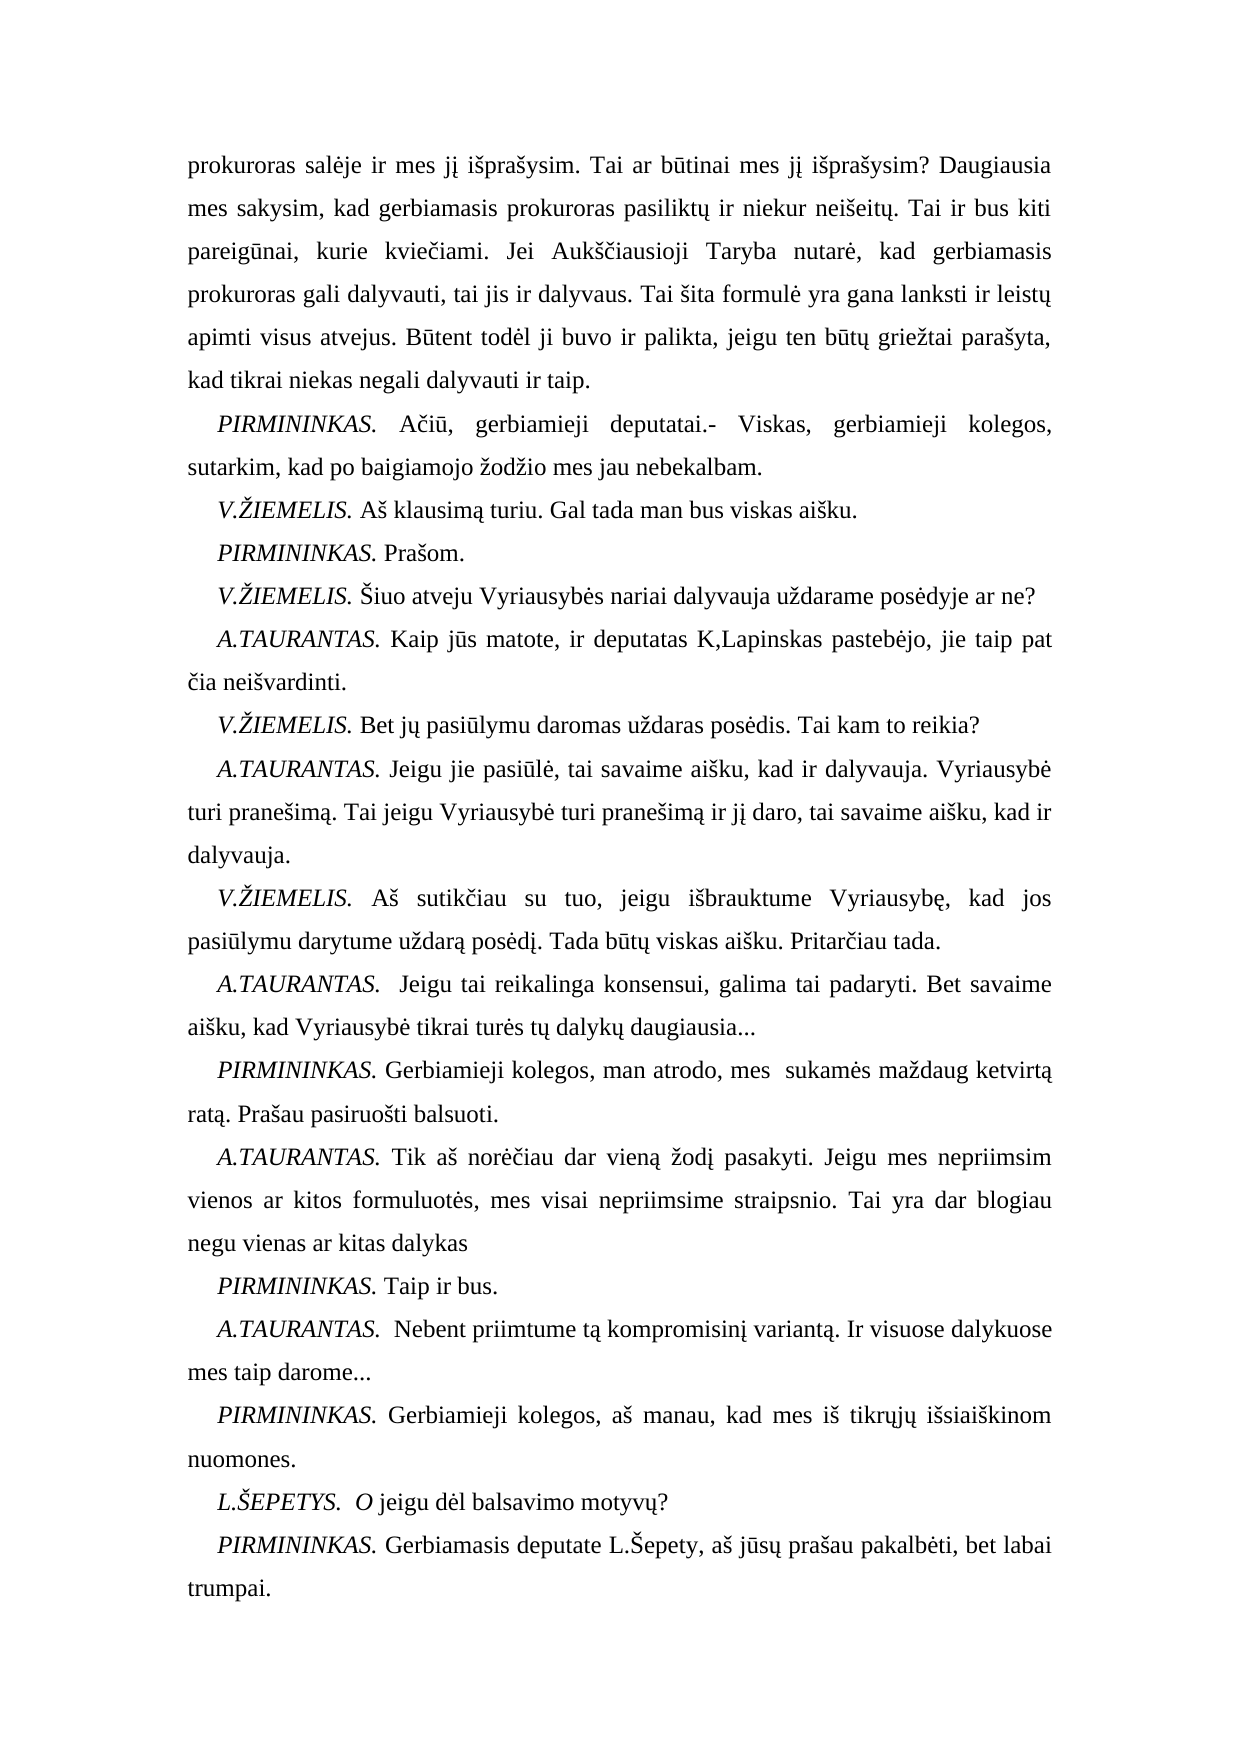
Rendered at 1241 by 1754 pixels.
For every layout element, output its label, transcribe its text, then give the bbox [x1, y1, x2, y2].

text PIRMININKAS. Ačiū, gerbiamieji deputatai.- Viskas, gerbiamieji kolegos, sutarkim, kad po baigiamojo žodžio mes jau nebekalbam. [187, 409, 1053, 481]
text A.TAURANTAS. Kaip jūs matote, ir deputatas K,Lapinskas pastebėjo, jie taip pat čia neišvardinti. [187, 624, 1053, 696]
text A.TAURANTAS. Nebent priimtume tą kompromisinį variantą. Ir visuose dalykuose mes taip darome... [187, 1314, 1053, 1386]
text PIRMININKAS. Gerbiamieji kolegos, man atrodo, mes sukamės maždaug ketvirtą ratą. Prašau pasiruošti balsuoti. [187, 1056, 1053, 1127]
text PIRMININKAS. Taip ir bus. [187, 1271, 1053, 1300]
text PIRMININKAS. Prašom. [187, 538, 1053, 567]
text A.TAURANTAS. Jeigu jie pasiūlė, tai savaime aišku, kad ir dalyvauja. Vyriausybė turi pranešimą. Tai jeigu Vyriausybė turi pranešimą ir jį daro, tai savaime aišku, kad ir dalyvauja. [187, 754, 1053, 869]
text V.ŽIEMELIS. Aš klausimą turiu. Gal tada man bus viskas aišku. [187, 495, 1053, 524]
text V.ŽIEMELIS. Bet jų pasiūlymu daromas uždaras posėdis. Tai kam to reikia? [187, 711, 1053, 739]
text prokuroras salėje ir mes jį išprašysim. Tai ar būtinai mes jį išprašysim? Daugiausia mes sakysim, kad gerbiamasis prokuroras pasiliktų ir niekur neišeitų. Tai ir bus kiti pareigūnai, kurie kviečiami. Jei Aukščiausioji Taryba nutarė, kad gerbiamasis prokuroras gali dalyvauti, tai jis ir dalyvaus. Tai šita formulė yra gana lanksti ir leistų apimti visus atvejus. Būtent todėl ji buvo ir palikta, jeigu ten būtų griežtai parašyta, kad tikrai niekas negali dalyvauti ir taip. [187, 150, 1053, 394]
text PIRMININKAS. Gerbiamasis deputate L.Šepety, aš jūsų prašau pakalbėti, bet labai trumpai. [187, 1530, 1053, 1602]
text PIRMININKAS. Gerbiamieji kolegos, aš manau, kad mes iš tikrųjų išsiaiškinom nuomones. [187, 1401, 1053, 1472]
text L.ŠEPETYS. O jeigu dėl balsavimo motyvų? [187, 1487, 1053, 1516]
text V.ŽIEMELIS. Aš sutikčiau su tuo, jeigu išbrauktume Vyriausybę, kad jos pasiūlymu darytume uždarą posėdį. Tada būtų viskas aišku. Pritarčiau tada. [187, 883, 1053, 955]
text A.TAURANTAS. Jeigu tai reikalinga konsensui, galima tai padaryti. Bet savaime aišku, kad Vyriausybė tikrai turės tų dalykų daugiausia... [187, 969, 1053, 1041]
text A.TAURANTAS. Tik aš norėčiau dar vieną žodį pasakyti. Jeigu mes nepriimsim vienos ar kitos formuluotės, mes visai nepriimsime straipsnio. Tai yra dar blogiau negu vienas ar kitas dalykas [187, 1142, 1053, 1257]
text V.ŽIEMELIS. Šiuo atveju Vyriausybės nariai dalyvauja uždarame posėdyje ar ne? [187, 581, 1053, 610]
